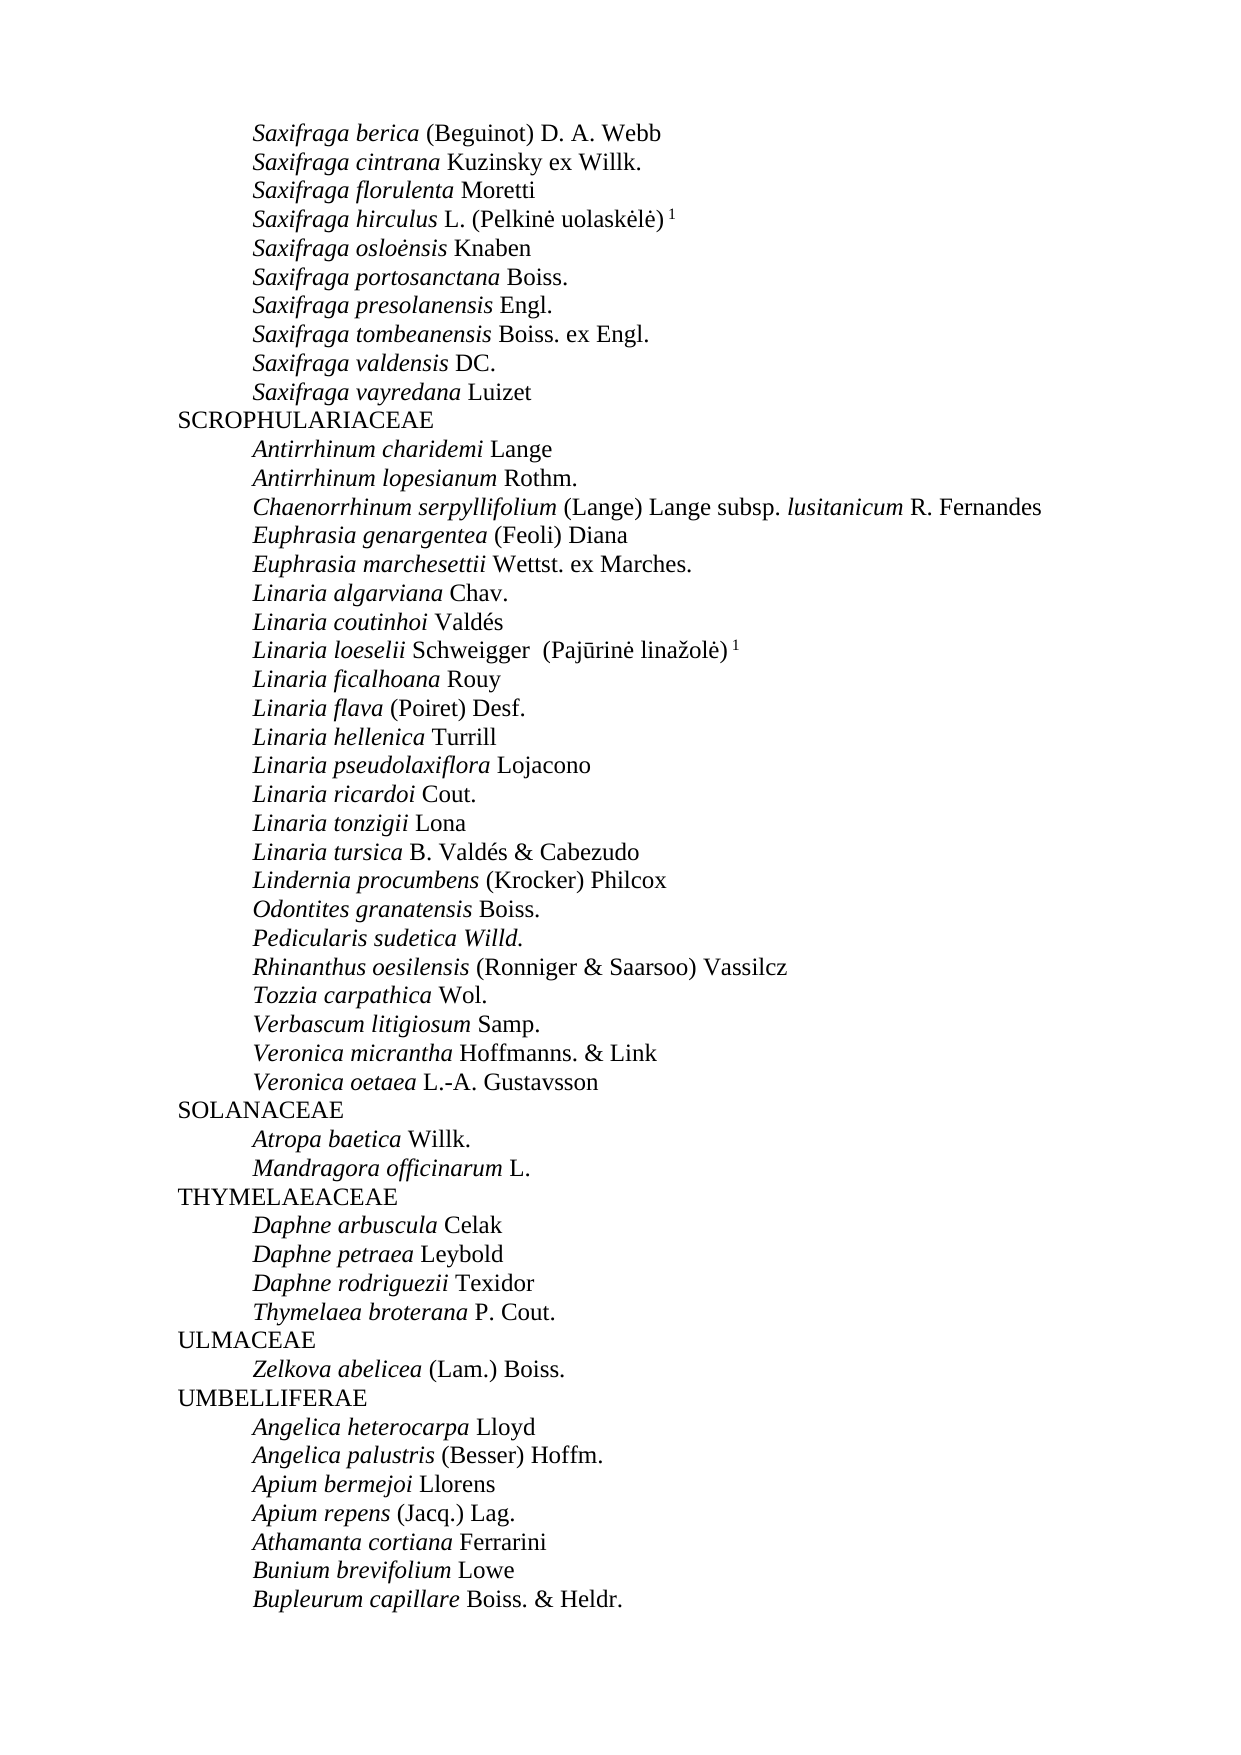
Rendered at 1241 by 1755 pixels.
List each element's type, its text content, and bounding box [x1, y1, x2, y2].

text Euphrasia marchesettii Wettst. ex Marches. [177, 549, 1122, 578]
text Linaria tonzigii Lona [177, 808, 1122, 837]
text Lindernia procumbens (Krocker) Philcox [177, 866, 1122, 894]
text Antirrhinum charidemi Lange [177, 434, 1122, 463]
text Saxifraga hirculus L. (Pelkinė uolaskėlė) 1 [177, 204, 1122, 233]
text UMBELLIFERAE [177, 1383, 1122, 1412]
text Verbascum litigiosum Samp. [177, 1009, 1122, 1038]
text Daphne arbuscula Celak [177, 1211, 1122, 1239]
text Veronica oetaea L.-A. Gustavsson [177, 1067, 1122, 1096]
text Athamanta cortiana Ferrarini [177, 1527, 1122, 1556]
text Saxifraga florulenta Moretti [177, 176, 1122, 204]
text SCROPHULARIACEAE [177, 406, 1122, 434]
text ULMACEAE [177, 1326, 1122, 1354]
text Thymelaea broterana P. Cout. [177, 1297, 1122, 1326]
text Apium repens (Jacq.) Lag. [177, 1498, 1122, 1527]
text Saxifraga presolanensis Engl. [177, 291, 1122, 319]
text Daphne petraea Leybold [177, 1239, 1122, 1268]
text Pedicularis sudetica Willd. [177, 923, 1122, 952]
text Linaria ficalhoana Rouy [177, 664, 1122, 693]
text Saxifraga valdensis DC. [177, 348, 1122, 377]
text Linaria hellenica Turrill [177, 722, 1122, 751]
text Zelkova abelicea (Lam.) Boiss. [177, 1354, 1122, 1383]
text Linaria ricardoi Cout. [177, 779, 1122, 808]
text THYMELAEACEAE [177, 1182, 1122, 1211]
text Linaria flava (Poiret) Desf. [177, 693, 1122, 722]
text Linaria coutinhoi Valdés [177, 607, 1122, 636]
text Daphne rodriguezii Texidor [177, 1268, 1122, 1297]
text Apium bermejoi Llorens [177, 1469, 1122, 1498]
text Linaria pseudolaxiflora Lojacono [177, 751, 1122, 779]
text Euphrasia genargentea (Feoli) Diana [177, 521, 1122, 549]
text Veronica micrantha Hoffmanns. & Link [177, 1038, 1122, 1067]
text Atropa baetica Willk. [177, 1124, 1122, 1153]
text Saxifraga vayredana Luizet [177, 377, 1122, 406]
text Antirrhinum lopesianum Rothm. [177, 463, 1122, 492]
text Angelica heterocarpa Lloyd [177, 1412, 1122, 1441]
text Angelica palustris (Besser) Hoffm. [177, 1441, 1122, 1469]
text Bunium brevifolium Lowe [177, 1556, 1122, 1584]
text SOLANACEAE [177, 1096, 1122, 1124]
text Saxifraga osloėnsis Knaben [177, 233, 1122, 262]
text Bupleurum capillare Boiss. & Heldr. [177, 1584, 1122, 1613]
text Saxifraga portosanctana Boiss. [177, 262, 1122, 291]
text Rhinanthus oesilensis (Ronniger & Saarsoo) Vassilcz [177, 952, 1122, 981]
text Saxifraga berica (Beguinot) D. A. Webb [177, 118, 1122, 147]
text Linaria tursica B. Valdés & Cabezudo [177, 837, 1122, 866]
text Tozzia carpathica Wol. [177, 981, 1122, 1009]
text Saxifraga tombeanensis Boiss. ex Engl. [177, 319, 1122, 348]
text Linaria loeselii Schweigger (Pajūrinė linažolė) 1 [177, 636, 1122, 664]
text Linaria algarviana Chav. [177, 578, 1122, 607]
text Mandragora officinarum L. [177, 1153, 1122, 1182]
text Saxifraga cintrana Kuzinsky ex Willk. [177, 147, 1122, 176]
text Odontites granatensis Boiss. [177, 894, 1122, 923]
text Chaenorrhinum serpyllifolium (Lange) Lange subsp. lusitanicum R. Fernandes [177, 492, 1122, 521]
